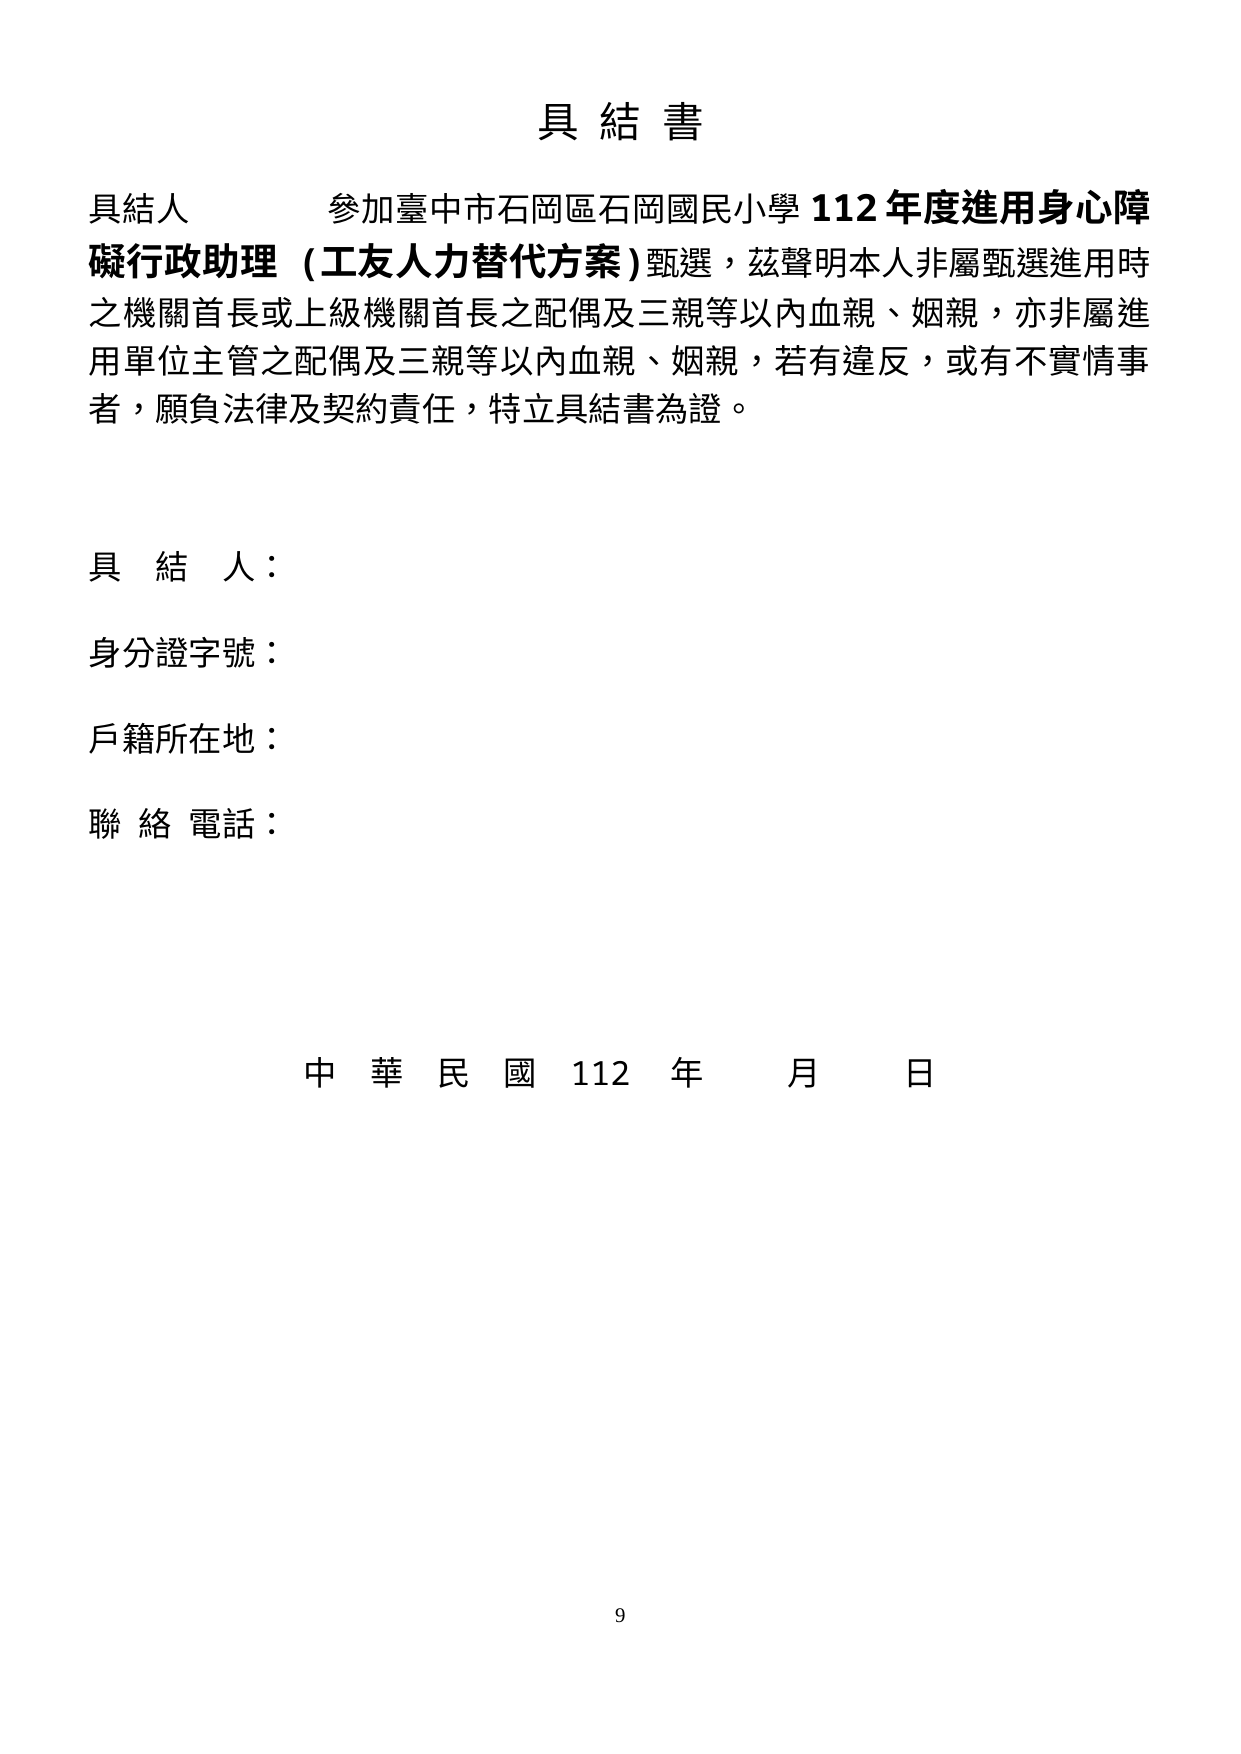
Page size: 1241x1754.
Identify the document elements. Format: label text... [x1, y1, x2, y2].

text 中 華 民 國 112 年 月 日 [89, 1047, 1152, 1095]
text 具 結 書 [89, 89, 1152, 149]
text 身分證字號： [89, 627, 1152, 675]
text 聯 絡 電話： [89, 798, 1152, 846]
text 具 結 人： [89, 541, 1152, 589]
text 具結人 參加臺中市石岡區石岡國民小學112年度進用身心障礙行政助理 (工友人力替代方案)甄選，茲聲明本人非屬甄選進用時之機關首長或上級機關首長之配偶及三親等以內血親、姻親，亦非屬進用單位主管之配偶及三親等以內血親、姻親，若有違反，或有不實情事者，願負法律及契約責任，特立具結書為證。 [89, 178, 1152, 431]
text 戶籍所在地： [89, 712, 1152, 761]
